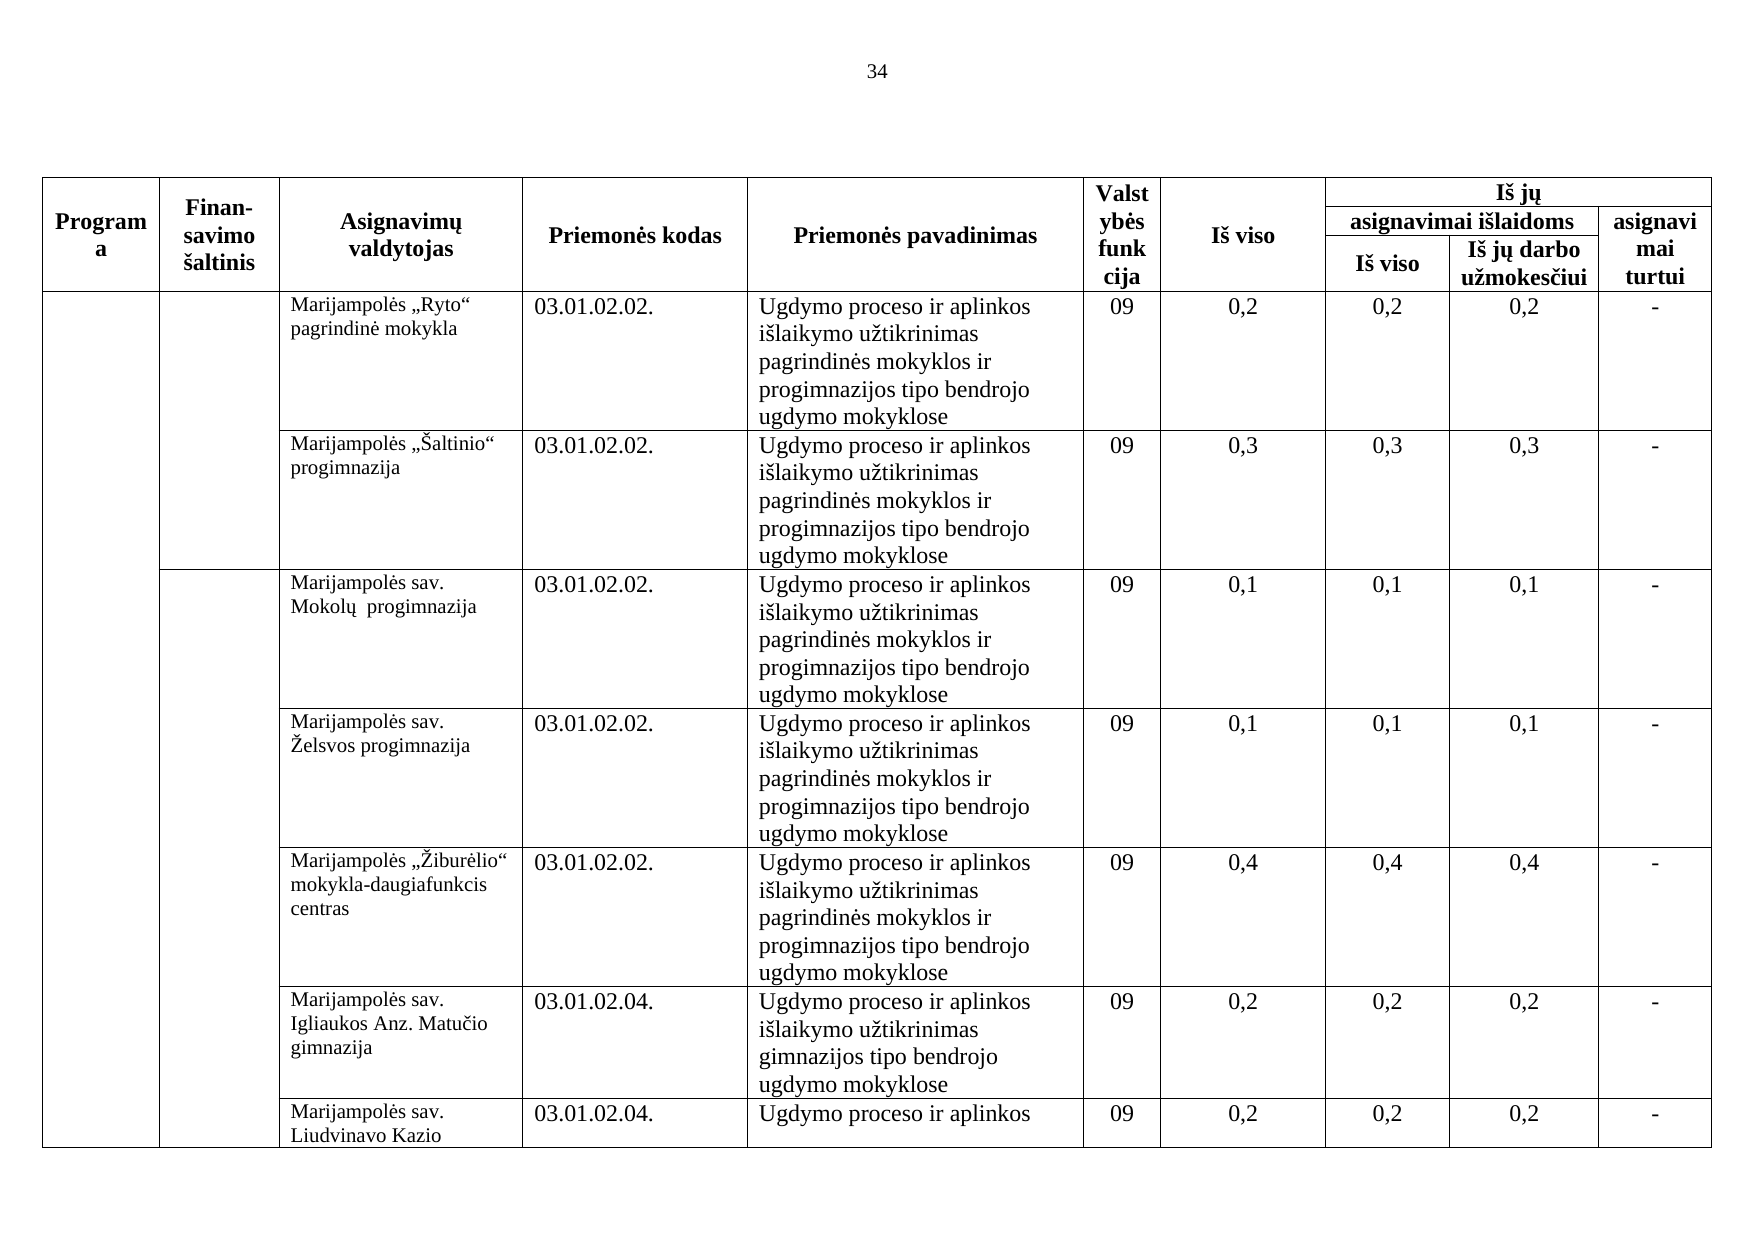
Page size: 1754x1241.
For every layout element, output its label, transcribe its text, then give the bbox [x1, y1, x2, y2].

table_cell 03.01.02.02. [523, 292, 747, 430]
table_cell 09 [1084, 292, 1160, 430]
table_cell 09 [1084, 431, 1160, 569]
table_cell 0,1 [1326, 709, 1449, 847]
table_cell 09 [1084, 570, 1160, 708]
table_cell 03.01.02.02. [523, 570, 747, 708]
table_cell 0,1 [1326, 570, 1449, 708]
table_cell 0,2 [1326, 987, 1449, 1097]
table_cell Ugdymo proceso ir aplinkos išlaikymo užtikrinimas pagrindinės mokyklos ir progimnazijos tipo bendrojo ugdymo mokyklose [748, 570, 1083, 708]
table_cell - [1599, 987, 1711, 1097]
table_cell 0,2 [1161, 292, 1325, 430]
table_cell [160, 570, 279, 1147]
table_cell 0,4 [1161, 848, 1325, 986]
table_cell - [1599, 1099, 1711, 1147]
table_cell 0,1 [1161, 709, 1325, 847]
table_cell - [1599, 292, 1711, 430]
table_cell 03.01.02.02. [523, 848, 747, 986]
table_header Priemonės kodas [523, 178, 747, 291]
table_header Iš jų [1326, 178, 1711, 206]
table_cell 0,3 [1161, 431, 1325, 569]
table_cell 0,1 [1161, 570, 1325, 708]
table_header Programa [43, 178, 159, 291]
table_cell 09 [1084, 848, 1160, 986]
table_cell 0,2 [1450, 987, 1598, 1097]
table_cell asignavimai išlaidoms [1326, 207, 1598, 234]
table_cell 0,2 [1161, 987, 1325, 1097]
table_cell Marijampolės sav. Liudvinavo Kazio [280, 1099, 522, 1147]
table_cell 0,1 [1450, 570, 1598, 708]
table_cell Ugdymo proceso ir aplinkos [748, 1099, 1083, 1147]
table_cell Iš jų darbo užmokesčiui [1450, 236, 1598, 291]
table_cell Marijampolės sav. Mokolų progimnazija [280, 570, 522, 708]
table_cell 03.01.02.02. [523, 709, 747, 847]
table_cell 03.01.02.02. [523, 431, 747, 569]
table_cell - [1599, 709, 1711, 847]
table_cell Ugdymo proceso ir aplinkos išlaikymo užtikrinimas pagrindinės mokyklos ir progimnazijos tipo bendrojo ugdymo mokyklose [748, 431, 1083, 569]
table_cell 0,3 [1326, 431, 1449, 569]
table_cell Marijampolės „Šaltinio“ progimnazija [280, 431, 522, 569]
table_cell 0,1 [1450, 709, 1598, 847]
table_cell 0,2 [1161, 1099, 1325, 1147]
table_cell Ugdymo proceso ir aplinkos išlaikymo užtikrinimas pagrindinės mokyklos ir progimnazijos tipo bendrojo ugdymo mokyklose [748, 292, 1083, 430]
table_cell - [1599, 570, 1711, 708]
table_cell [43, 292, 159, 1147]
table_cell 0,2 [1326, 292, 1449, 430]
table_cell 0,4 [1326, 848, 1449, 986]
table_cell [160, 292, 279, 569]
table_cell Marijampolės „Ryto“ pagrindinė mokykla [280, 292, 522, 430]
table_cell Iš viso [1326, 236, 1449, 291]
table_cell Marijampolės „Žiburėlio“ mokykla-daugiafunkcis centras [280, 848, 522, 986]
table_cell asignavimai turtui įsigyti [1599, 207, 1711, 291]
table_cell 0,2 [1450, 1099, 1598, 1147]
table_cell 09 [1084, 987, 1160, 1097]
table_cell 0,3 [1450, 431, 1598, 569]
table_cell - [1599, 431, 1711, 569]
table_cell 0,2 [1450, 292, 1598, 430]
table_cell Ugdymo proceso ir aplinkos išlaikymo užtikrinimas gimnazijos tipo bendrojo ugdymo mokyklose [748, 987, 1083, 1097]
table_cell - [1599, 848, 1711, 986]
table_header Finan-savimo šaltinis [160, 178, 279, 291]
table_cell Marijampolės sav. Želsvos progimnazija [280, 709, 522, 847]
table_header Priemonės pavadinimas [748, 178, 1083, 291]
table_cell 03.01.02.04. [523, 1099, 747, 1147]
table_cell 09 [1084, 709, 1160, 847]
table_cell 03.01.02.04. [523, 987, 747, 1097]
table_cell Ugdymo proceso ir aplinkos išlaikymo užtikrinimas pagrindinės mokyklos ir progimnazijos tipo bendrojo ugdymo mokyklose [748, 709, 1083, 847]
table_header Asignavimų valdytojas [280, 178, 522, 291]
table_cell 0,4 [1450, 848, 1598, 986]
table_cell Ugdymo proceso ir aplinkos išlaikymo užtikrinimas pagrindinės mokyklos ir progimnazijos tipo bendrojo ugdymo mokyklose [748, 848, 1083, 986]
table_cell 0,2 [1326, 1099, 1449, 1147]
table_header Iš viso [1161, 178, 1325, 291]
table_cell 09 [1084, 1099, 1160, 1147]
table_cell Marijampolės sav. Igliaukos Anz. Matučio gimnazija [280, 987, 522, 1097]
table_header Valstybės funkcija [1084, 178, 1160, 291]
